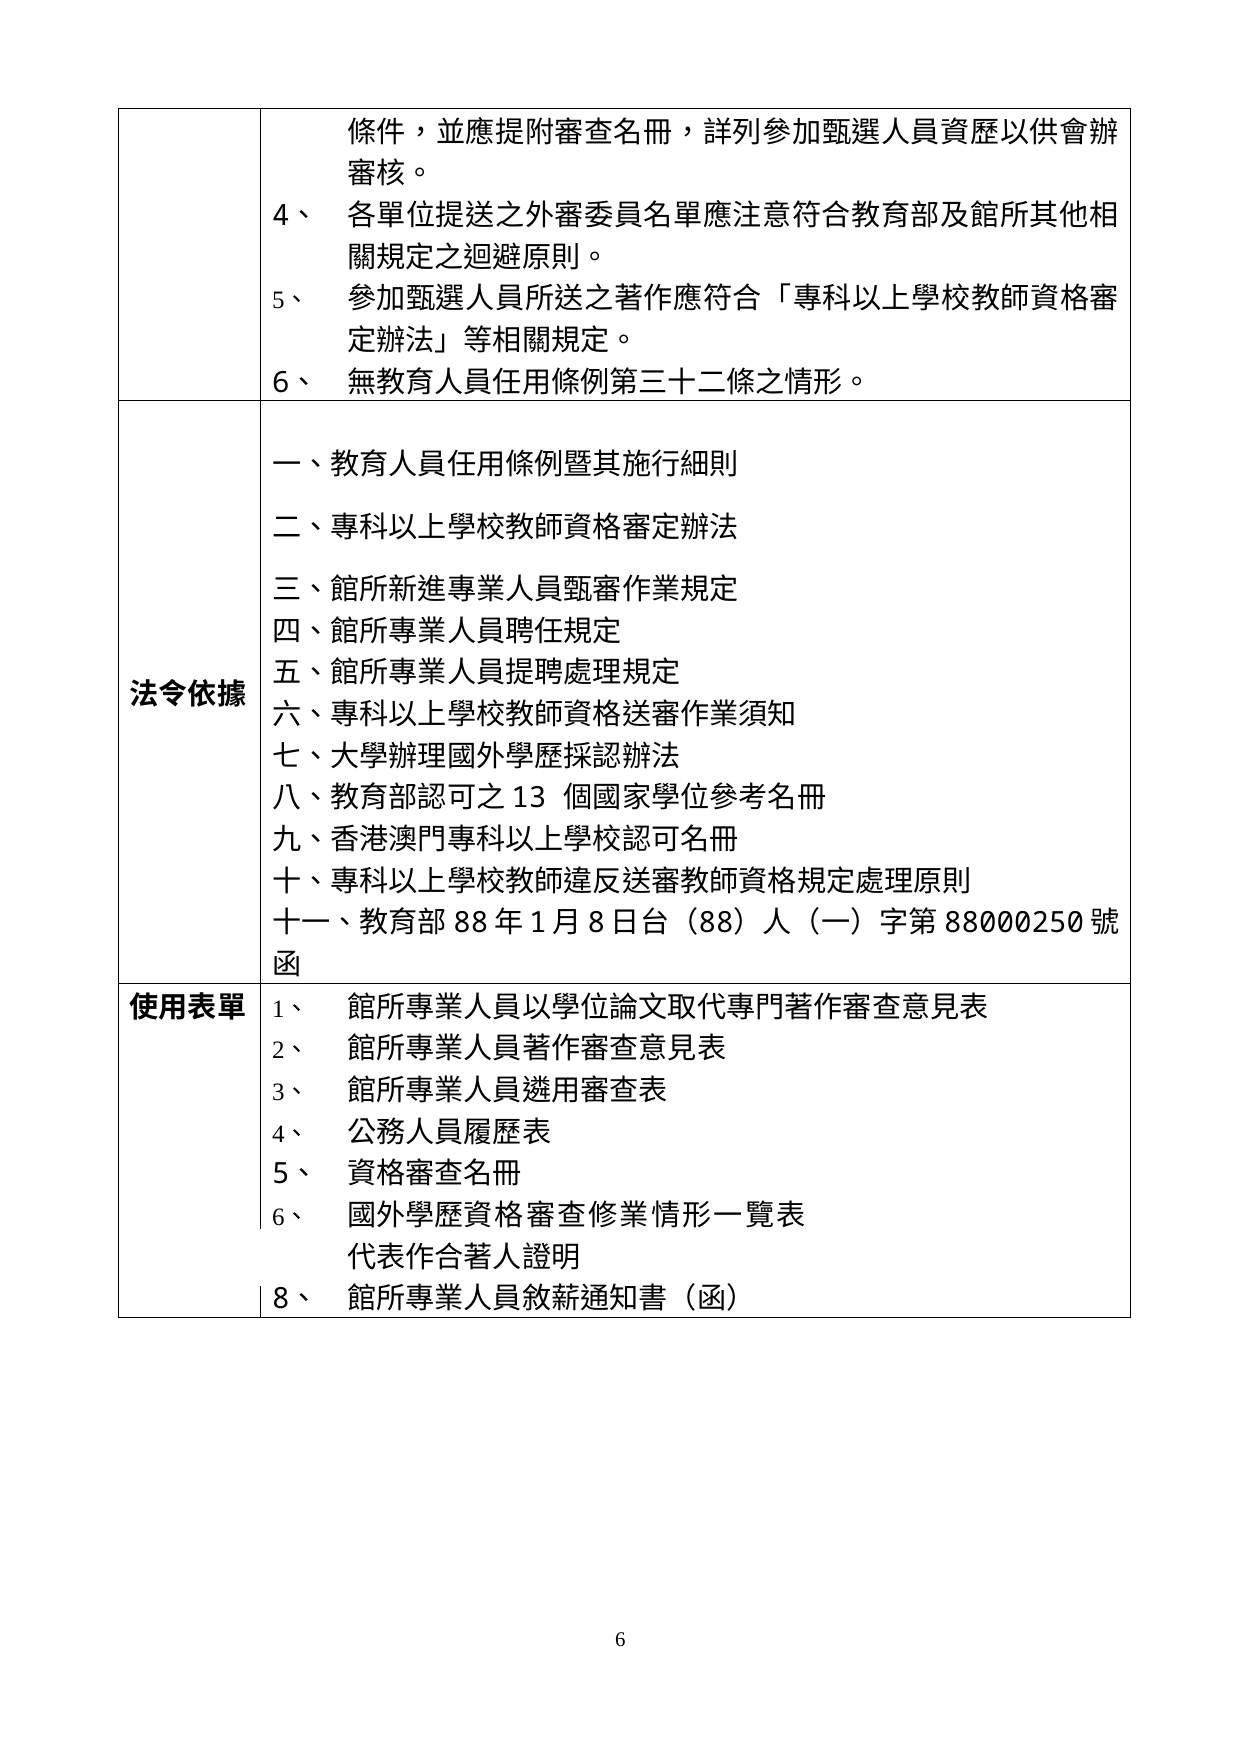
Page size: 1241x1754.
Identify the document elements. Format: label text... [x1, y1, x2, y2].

table_cell [119, 109, 260, 400]
table_cell 使用表單 [119, 984, 336, 1317]
table_cell 館所專業人員以學位論文取代專門著作審查意見表 館所專業人員著作審查意見表 館所專業人員遴用審查表 公務人員履歷表 資格審查名冊 國外學歷資格審查修業情形一覽表 代表作合著人證明 館所專業人員敘薪通知書（函） [261, 984, 1130, 1317]
table_cell 法令依據 [119, 401, 260, 983]
table_cell 條件，並應提附審查名冊，詳列參加甄選人員資歷以供會辦審核。 各單位提送之外審委員名單應注意符合教育部及館所其他相關規定之迴避原則。 參加甄選人員所送之著作應符合「專科以上學校教師資格審定辦法」等相關規定。 無教育人員任用條例第三十二條之情形。 [261, 109, 1130, 400]
table_cell 一、教育人員任用條例暨其施行細則 二、專科以上學校教師資格審定辦法 三、館所新進專業人員甄審作業規定 四、館所專業人員聘任規定 五、館所專業人員提聘處理規定 六、專科以上學校教師資格送審作業須知 七、大學辦理國外學歷採認辦法 八、教育部認可之13 個國家學位參考名冊 九、香港澳門專科以上學校認可名冊 十、專科以上學校教師違反送審教師資格規定處理原則 十一、教育部88年1月8日台（88）人（一）字第88000250號函 [261, 401, 1130, 983]
